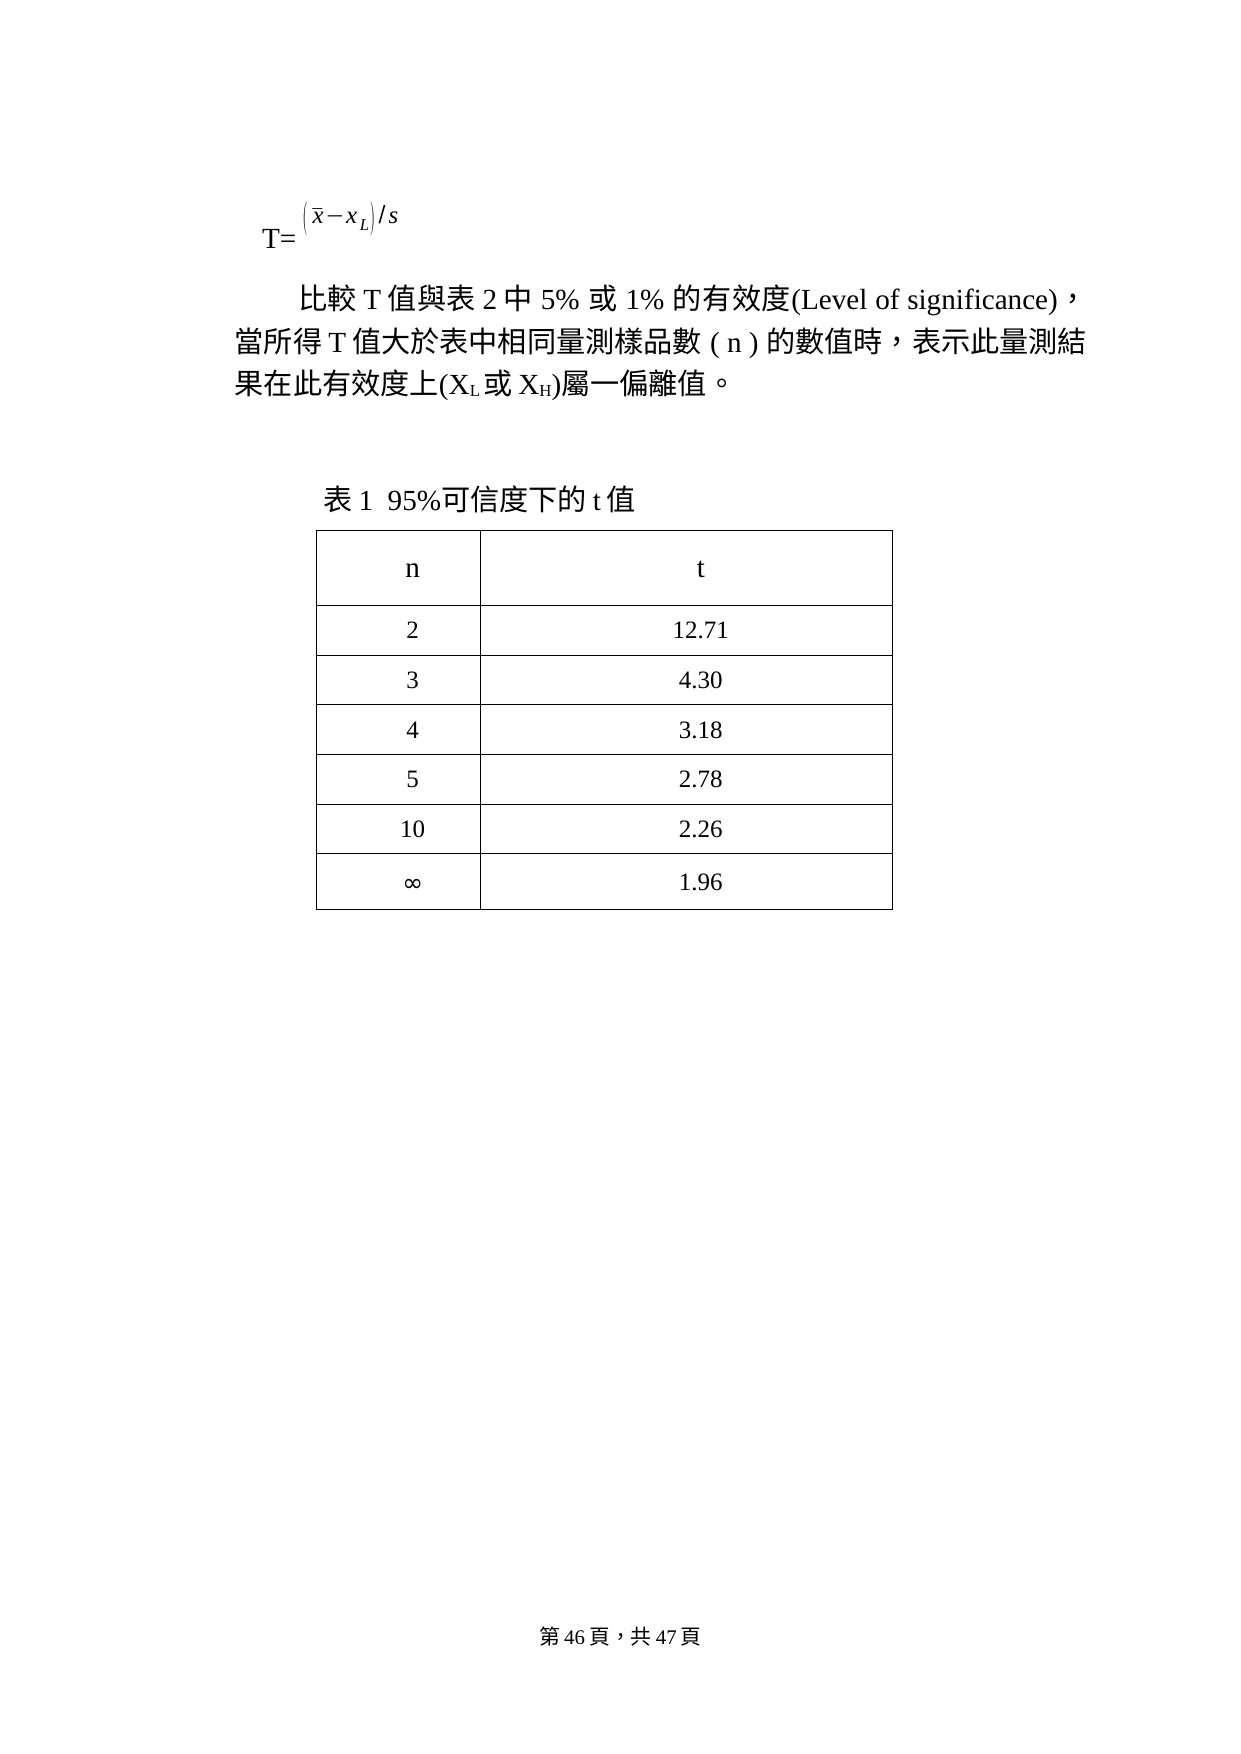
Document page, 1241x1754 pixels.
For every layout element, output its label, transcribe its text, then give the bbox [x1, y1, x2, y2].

table_cell 5 [317, 755, 480, 803]
table_cell 4 [317, 705, 480, 754]
table_cell 2.78 [481, 755, 892, 803]
table_header n [317, 531, 480, 605]
table_cell 3.18 [481, 705, 892, 754]
text T= [234, 187, 1088, 255]
table_cell 2.26 [481, 805, 892, 853]
table_cell ∞ [317, 854, 480, 909]
table_cell 3 [317, 656, 480, 704]
table_cell 1.96 [481, 854, 892, 909]
table_cell 10 [317, 805, 480, 853]
text 表1 95%可信度下的t值 [165, 477, 1088, 519]
table_header t [481, 531, 892, 605]
table_cell 4.30 [481, 656, 892, 704]
table_cell 12.71 [481, 606, 892, 655]
table_cell 2 [317, 606, 480, 655]
text 比較T值與表2中 5% 或 1% 的有效度(Level of significance)，當所得T值大於表中相同量測樣品數 ( n ) 的數值時，表示此量測結果在此有效度上(XL或XH)屬一偏離值。 [234, 276, 1088, 403]
